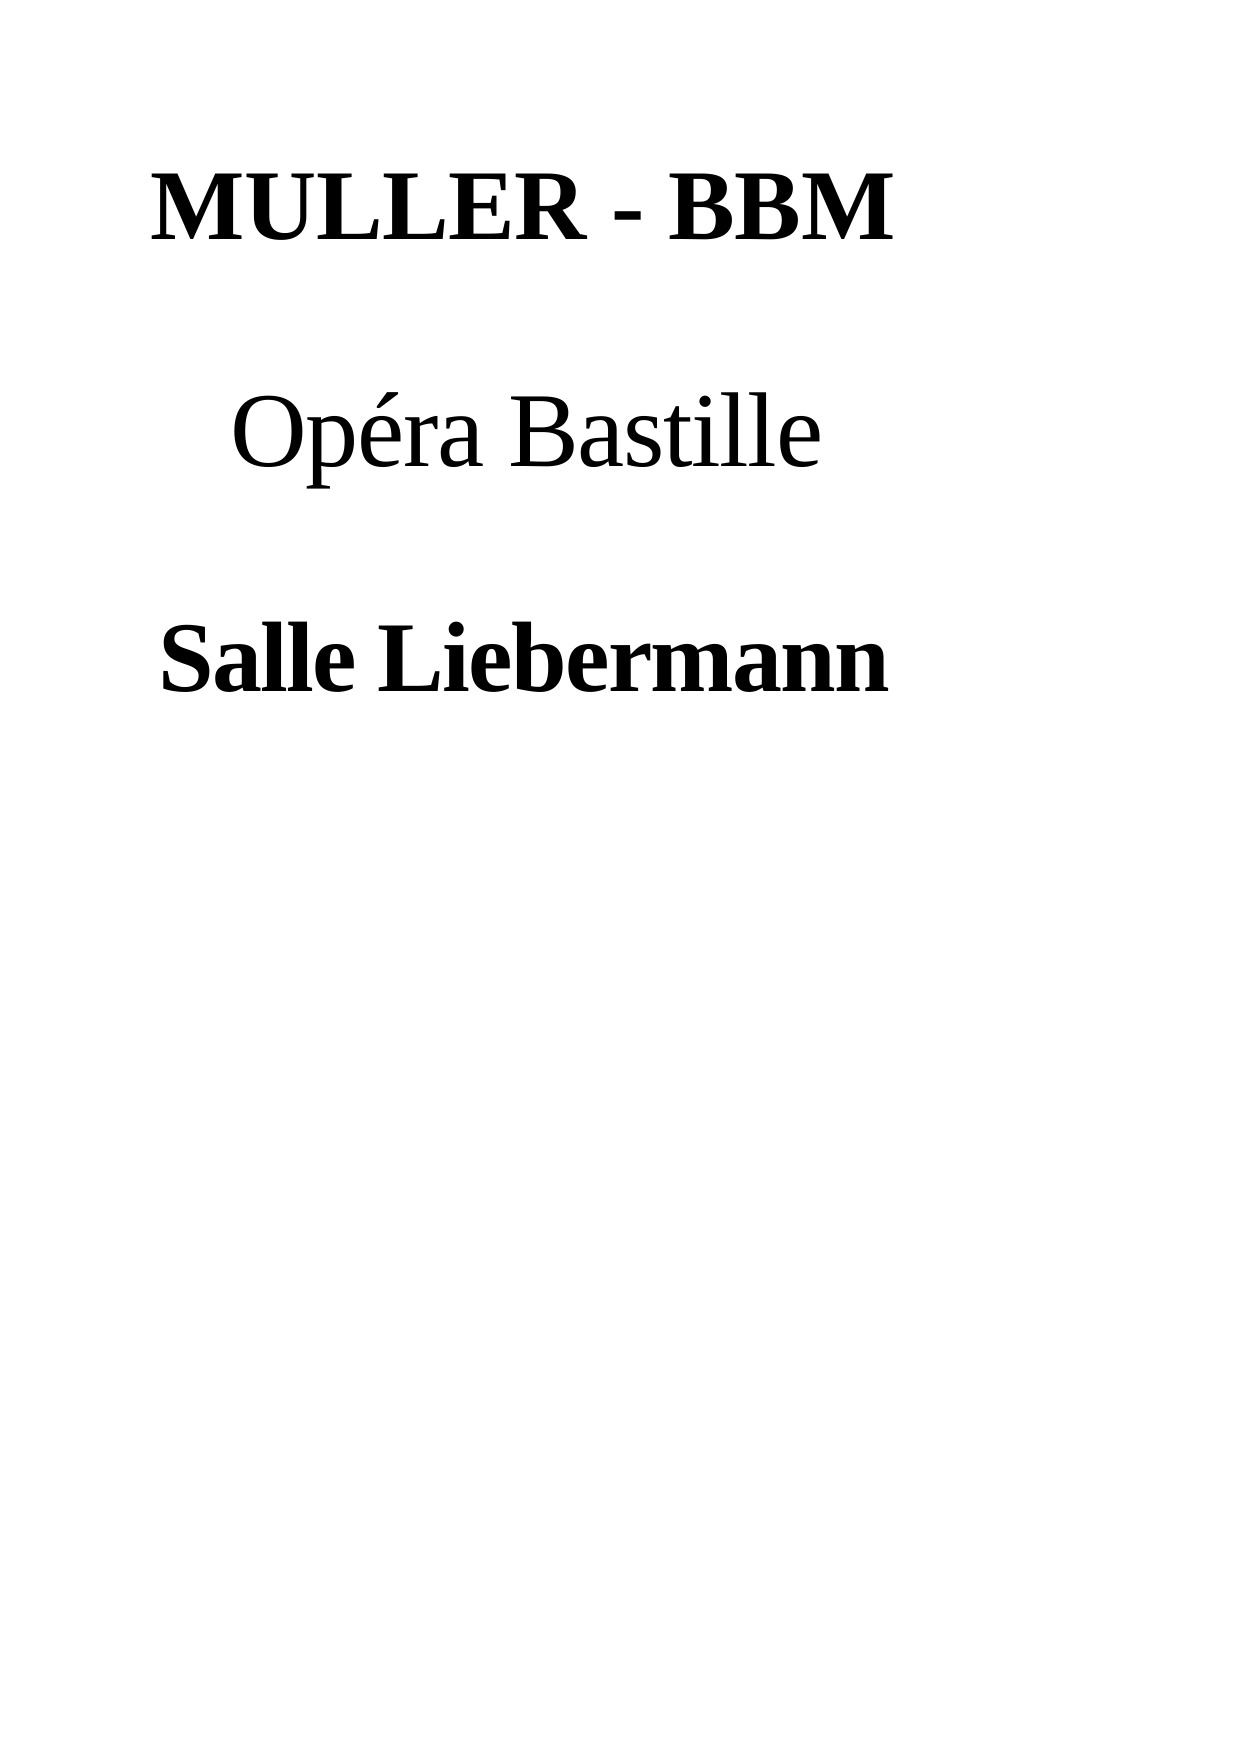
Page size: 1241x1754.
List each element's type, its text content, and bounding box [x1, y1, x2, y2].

text MULLER - BBM [150, 150, 926, 261]
text Opéra Bastille [230, 371, 926, 489]
text Salle Liebermann [158, 602, 926, 713]
